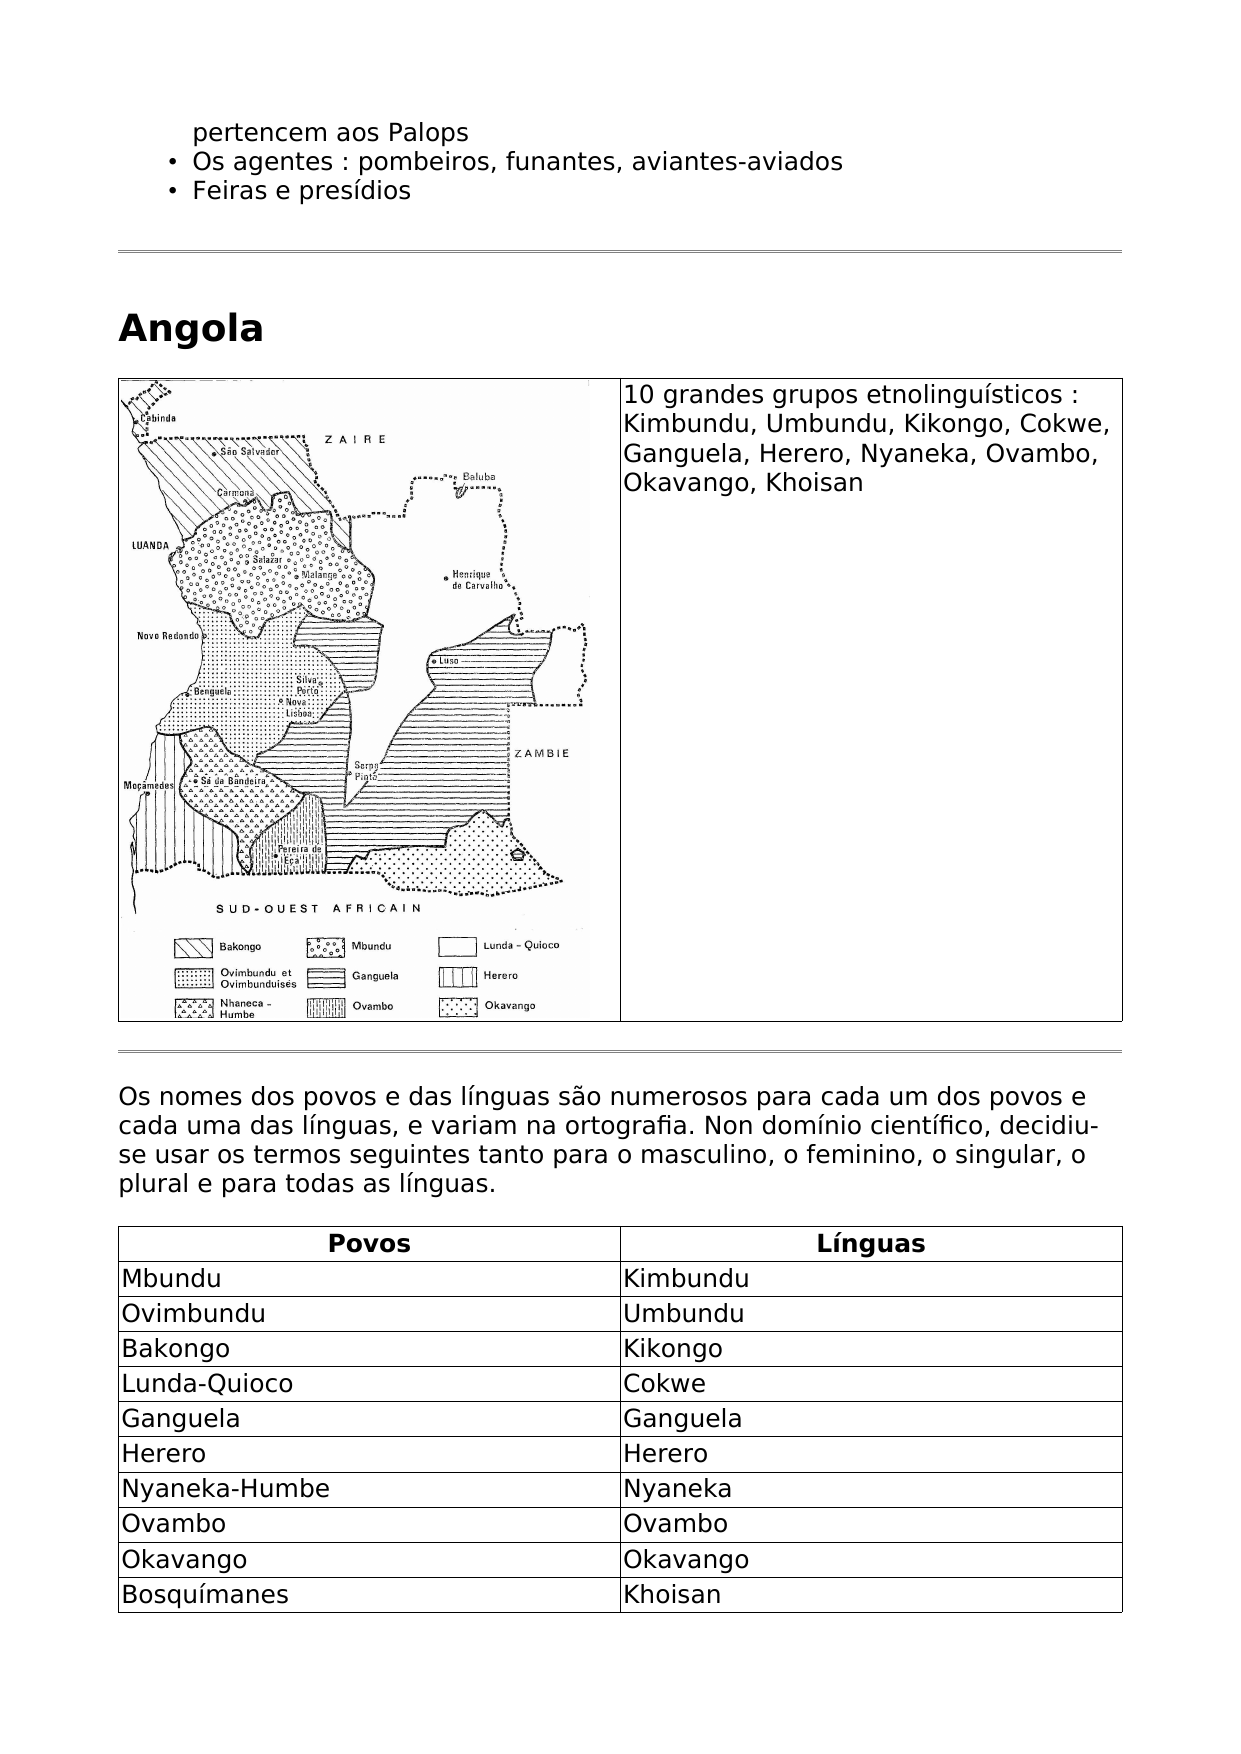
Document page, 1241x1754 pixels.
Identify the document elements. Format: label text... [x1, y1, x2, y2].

list pertencem aos Palops [177, 118, 1122, 147]
text Os nomes dos povos e das línguas são numerosos para cada um dos povos e cada uma das línguas, e variam na ortografia. Non domínio científico, decidiu-se usar os termos seguintes tanto para o masculino, o feminino, o singular, o plural e para todas as línguas. [118, 1082, 1122, 1198]
table_cell Cokwe [621, 1367, 1122, 1401]
table_cell Kimbundu [621, 1262, 1122, 1296]
table_cell Lunda-Quioco [119, 1367, 620, 1401]
table_cell Ovambo [621, 1508, 1122, 1542]
table_cell Okavango [621, 1543, 1122, 1577]
table_header Línguas [621, 1227, 1122, 1261]
picture [121, 380, 590, 1018]
table_cell Umbundu [621, 1297, 1122, 1331]
list Os agentes : pombeiros, funantes, aviantes-aviados [177, 147, 1122, 176]
table_cell Kikongo [621, 1332, 1122, 1366]
subtitle Angola [118, 306, 1122, 350]
table_cell Bakongo [119, 1332, 620, 1366]
table_header Povos [119, 1227, 620, 1261]
table_cell Nyaneka [621, 1473, 1122, 1507]
table_cell Khoisan [621, 1578, 1122, 1612]
table_cell Herero [621, 1437, 1122, 1472]
table_cell Ganguela [119, 1402, 620, 1436]
table_cell Ovambo [119, 1508, 620, 1542]
table_cell Bosquímanes [119, 1578, 620, 1612]
table_header [119, 379, 620, 1021]
table_cell Mbundu [119, 1262, 620, 1296]
list Feiras e presídios [177, 176, 1122, 206]
table_cell Ovimbundu [119, 1297, 620, 1331]
table_cell Ganguela [621, 1402, 1122, 1436]
table_cell Okavango [119, 1543, 620, 1577]
table_header 10 grandes grupos etnolinguísticos : Kimbundu, Umbundu, Kikongo, Cokwe, Ganguela, Herero, Nyaneka, Ovambo, Okavango, Khoisan [621, 379, 1122, 1021]
table_cell Herero [119, 1437, 620, 1472]
table_cell Nyaneka-Humbe [119, 1473, 620, 1507]
